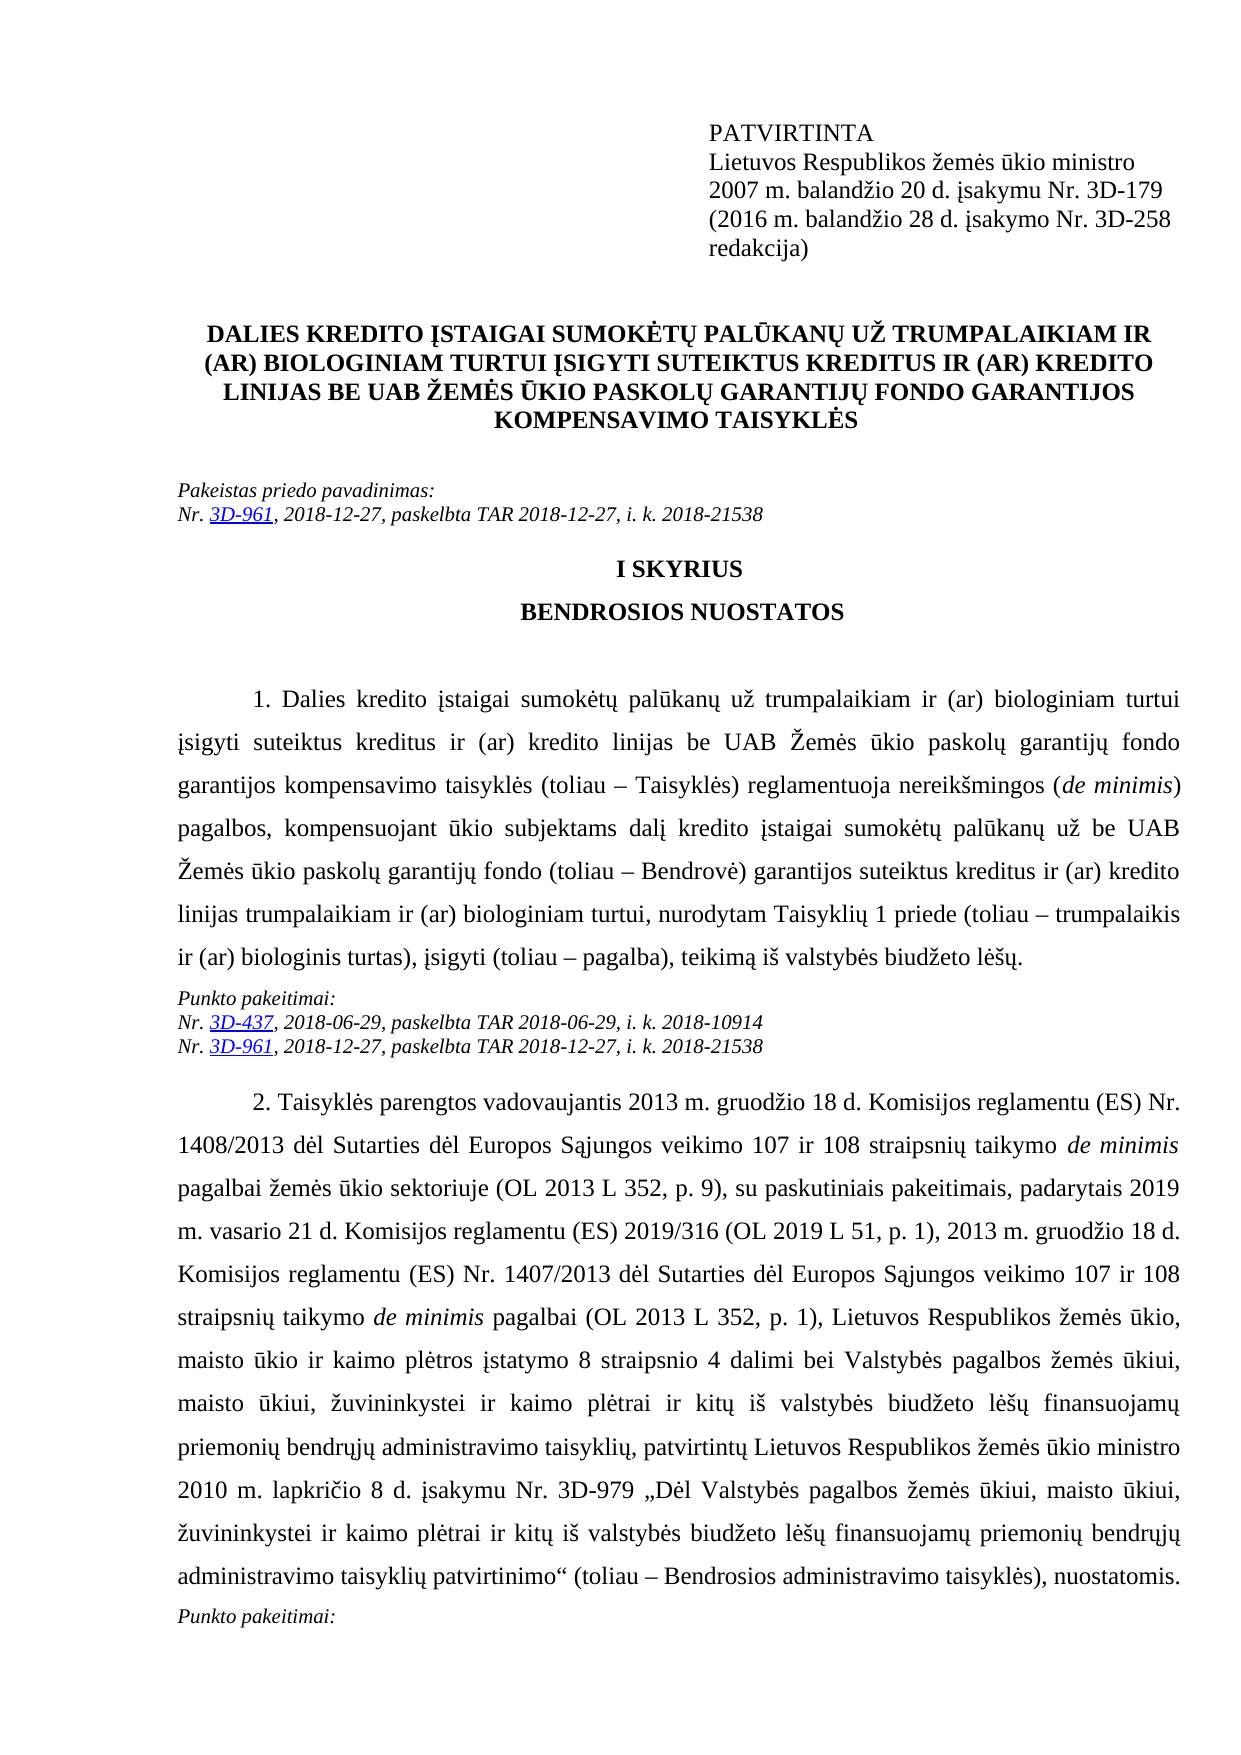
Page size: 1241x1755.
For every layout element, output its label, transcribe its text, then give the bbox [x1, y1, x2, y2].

text (2016 m. balandžio 28 d. įsakymo Nr. 3D-258 [709, 204, 1181, 233]
text Punkto pakeitimai: [177, 1604, 1181, 1628]
text BENDROSIOS NUOSTATOS [177, 597, 1181, 626]
text Nr. 3D-961, 2018-12-27, paskelbta TAR 2018-12-27, i. k. 2018-21538 [177, 502, 1181, 526]
text DALIES KREDITO ĮSTAIGAI SUMOKĖTŲ PALŪKANŲ UŽ TRUMPALAIKIAM IR (AR) BIOLOGINIAM TURTUI ĮSIGYTI SUTEIKTUS KREDITUS IR (AR) KREDITO LINIJAS BE UAB ŽEMĖS ŪKIO PASKOLŲ GARANTIJŲ FONDO GARANTIJOS KOMPENSAVIMO TAISYKLĖS [177, 319, 1181, 434]
text 2. Taisyklės parengtos vadovaujantis 2013 m. gruodžio 18 d. Komisijos reglamentu (ES) Nr. 1408/2013 dėl Sutarties dėl Europos Sąjungos veikimo 107 ir 108 straipsnių taikymo de minimis pagalbai žemės ūkio sektoriuje (OL 2013 L 352, p. 9), su paskutiniais pakeitimais, padarytais 2019 m. vasario 21 d. Komisijos reglamentu (ES) 2019/316 (OL 2019 L 51, p. 1), 2013 m. gruodžio 18 d. Komisijos reglamentu (ES) Nr. 1407/2013 dėl Sutarties dėl Europos Sąjungos veikimo 107 ir 108 straipsnių taikymo de minimis pagalbai (OL 2013 L 352, p. 1), Lietuvos Respublikos žemės ūkio, maisto ūkio ir kaimo plėtros įstatymo 8 straipsnio 4 dalimi bei Valstybės pagalbos žemės ūkiui, maisto ūkiui, žuvininkystei ir kaimo plėtrai ir kitų iš valstybės biudžeto lėšų finansuojamų priemonių bendrųjų administravimo taisyklių, patvirtintų Lietuvos Respublikos žemės ūkio ministro 2010 m. lapkričio 8 d. įsakymu Nr. 3D-979 „Dėl Valstybės pagalbos žemės ūkiui, maisto ūkiui, žuvininkystei ir kaimo plėtrai ir kitų iš valstybės biudžeto lėšų finansuojamų priemonių bendrųjų administravimo taisyklių patvirtinimo“ (toliau – Bendrosios administravimo taisyklės), nuostatomis. [177, 1087, 1181, 1590]
text redakcija) [709, 233, 1181, 262]
text Lietuvos Respublikos žemės ūkio ministro [709, 147, 1181, 176]
text PATVIRTINTA [709, 118, 1181, 147]
text Nr. 3D-437, 2018-06-29, paskelbta TAR 2018-06-29, i. k. 2018-10914 [177, 1010, 1181, 1034]
text 2007 m. balandžio 20 d. įsakymu Nr. 3D-179 [709, 176, 1181, 204]
text Pakeistas priedo pavadinimas: [177, 477, 1181, 502]
text Nr. 3D-961, 2018-12-27, paskelbta TAR 2018-12-27, i. k. 2018-21538 [177, 1034, 1181, 1058]
text I SKYRIUS [177, 554, 1181, 583]
text 1. Dalies kredito įstaigai sumokėtų palūkanų už trumpalaikiam ir (ar) biologiniam turtui įsigyti suteiktus kreditus ir (ar) kredito linijas be UAB Žemės ūkio paskolų garantijų fondo garantijos kompensavimo taisyklės (toliau – Taisyklės) reglamentuoja nereikšmingos (de minimis) pagalbos, kompensuojant ūkio subjektams dalį kredito įstaigai sumokėtų palūkanų už be UAB Žemės ūkio paskolų garantijų fondo (toliau – Bendrovė) garantijos suteiktus kreditus ir (ar) kredito linijas trumpalaikiam ir (ar) biologiniam turtui, nurodytam Taisyklių 1 priede (toliau – trumpalaikis ir (ar) biologinis turtas), įsigyti (toliau – pagalba), teikimą iš valstybės biudžeto lėšų. [177, 684, 1181, 971]
text Punkto pakeitimai: [177, 986, 1181, 1010]
